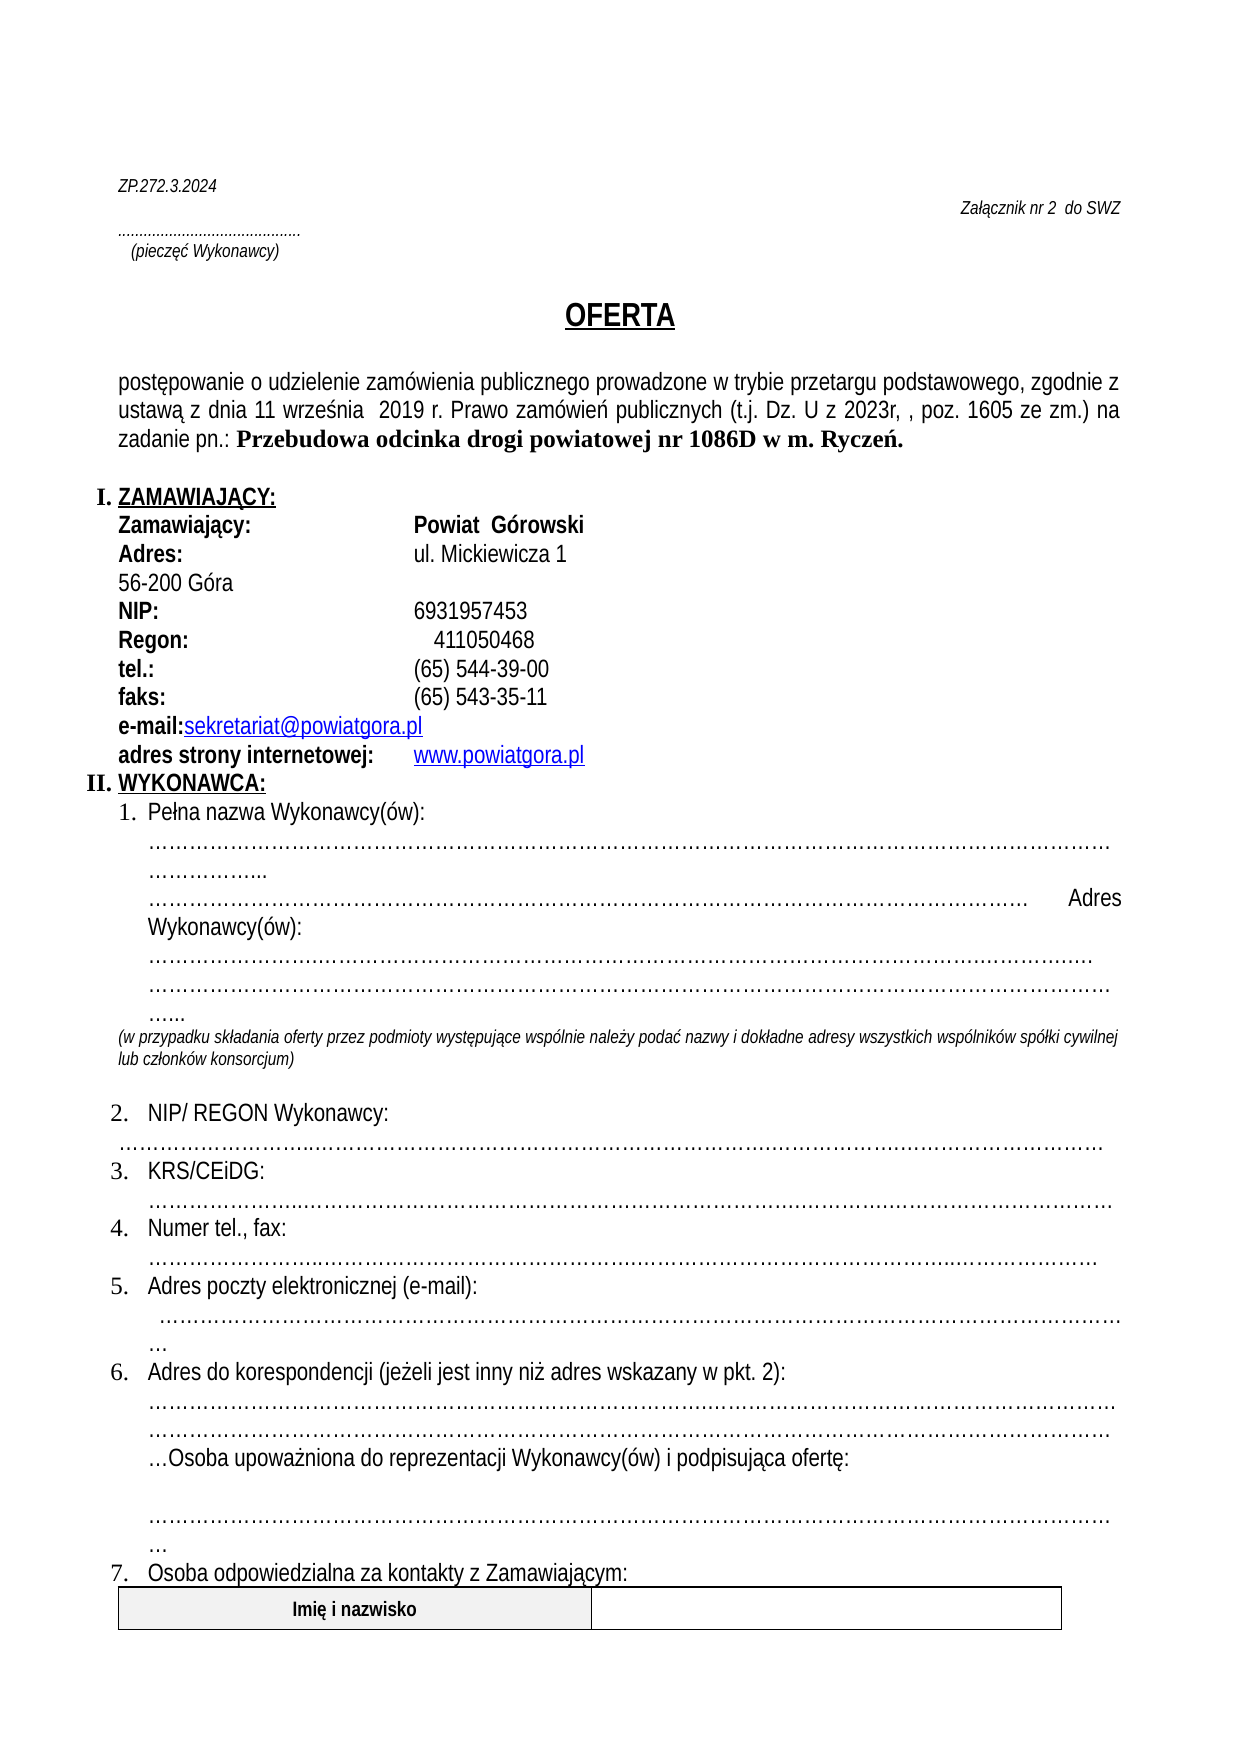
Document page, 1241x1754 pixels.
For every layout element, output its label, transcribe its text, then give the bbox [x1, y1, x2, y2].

list Numer tel., fax: [110, 1213, 1122, 1242]
text ZP.272.3.2024 [118, 175, 1122, 197]
text ……………………………………………………………………….…………………………………………………… [148, 1386, 1122, 1414]
text ........................................... [118, 218, 1122, 240]
list Osoba odpowiedzialna za kontakty z Zamawiającym: [110, 1558, 1122, 1586]
text Zamawiający: Powiat Górowski [118, 510, 1122, 539]
text faks: (65) 543-35-11 [118, 682, 1122, 711]
text (w przypadku składania oferty przez podmioty występujące wspólnie należy podać nazwy i dokładne adresy wszystkich wspólników spółki cywilnej lub członków konsorcjum) [118, 1026, 1122, 1069]
list NIP/ REGON Wykonawcy: [110, 1098, 1122, 1127]
table_header [592, 1588, 1061, 1629]
table_header Imię i nazwisko [119, 1588, 591, 1629]
text Regon: 411050468 [118, 625, 1122, 654]
list Adres do korespondencji (jeżeli jest inny niż adres wskazany w pkt. 2): [110, 1357, 1122, 1386]
text NIP: 6931957453 [118, 596, 1122, 625]
list ZAMAWIAJĄCY: [118, 482, 1122, 510]
text Załącznik nr 2 do SWZ [118, 197, 1122, 218]
text (pieczęć Wykonawcy) [118, 240, 1122, 262]
text ……………………..……………………………………….………………………………………..………………… [148, 1242, 1122, 1271]
list WYKONAWCA: [118, 768, 1122, 797]
text ………………………………………………………………………………………………………………………………Osoba upoważniona do reprezentacji Wykonawcy(ów) i podpisująca ofertę: [148, 1414, 1122, 1472]
text Adres: ul. Mickiewicza 1 [118, 539, 1122, 568]
text adres strony internetowej: www.powiatgora.pl [118, 739, 1122, 768]
text …………………………………………………………………………………………………………………………………………...………………………………………………………………………………………………………………… Adres Wykonawcy(ów): [148, 826, 1122, 941]
list KRS/CEiDG: [110, 1156, 1122, 1184]
text OFERTA [118, 295, 1122, 333]
text e-mail:sekretariat@powiatgora.pl [118, 711, 1122, 739]
text ……………………………………………………………………………………………………………………………… [148, 1299, 1122, 1357]
text ………………………..………………………………………………………….……………….………………………… [118, 1127, 1122, 1156]
list Pełna nazwa Wykonawcy(ów): [118, 797, 1122, 826]
text …………………..……………………………………………………………….………….…………………………… [148, 1184, 1122, 1213]
text tel.: (65) 544-39-00 [118, 654, 1122, 682]
text …………………….…………………………………………………………………………………….………….….………………………………………………………………………………………………………………………………... [148, 941, 1122, 1026]
list Adres poczty elektronicznej (e-mail): [110, 1271, 1122, 1299]
text ……………………………………………………………………………………………………………………………… [148, 1500, 1122, 1558]
text postępowanie o udzielenie zamówienia publicznego prowadzone w trybie przetargu podstawowego, zgodnie z ustawą z dnia 11 września 2019 r. Prawo zamówień publicznych (t.j. Dz. U z 2023r, , poz. 1605 ze zm.) na zadanie pn.: Przebudowa odcinka drogi powiatowej nr 1086D w m. Ryczeń. [118, 367, 1122, 453]
text 56-200 Góra [118, 568, 1122, 596]
